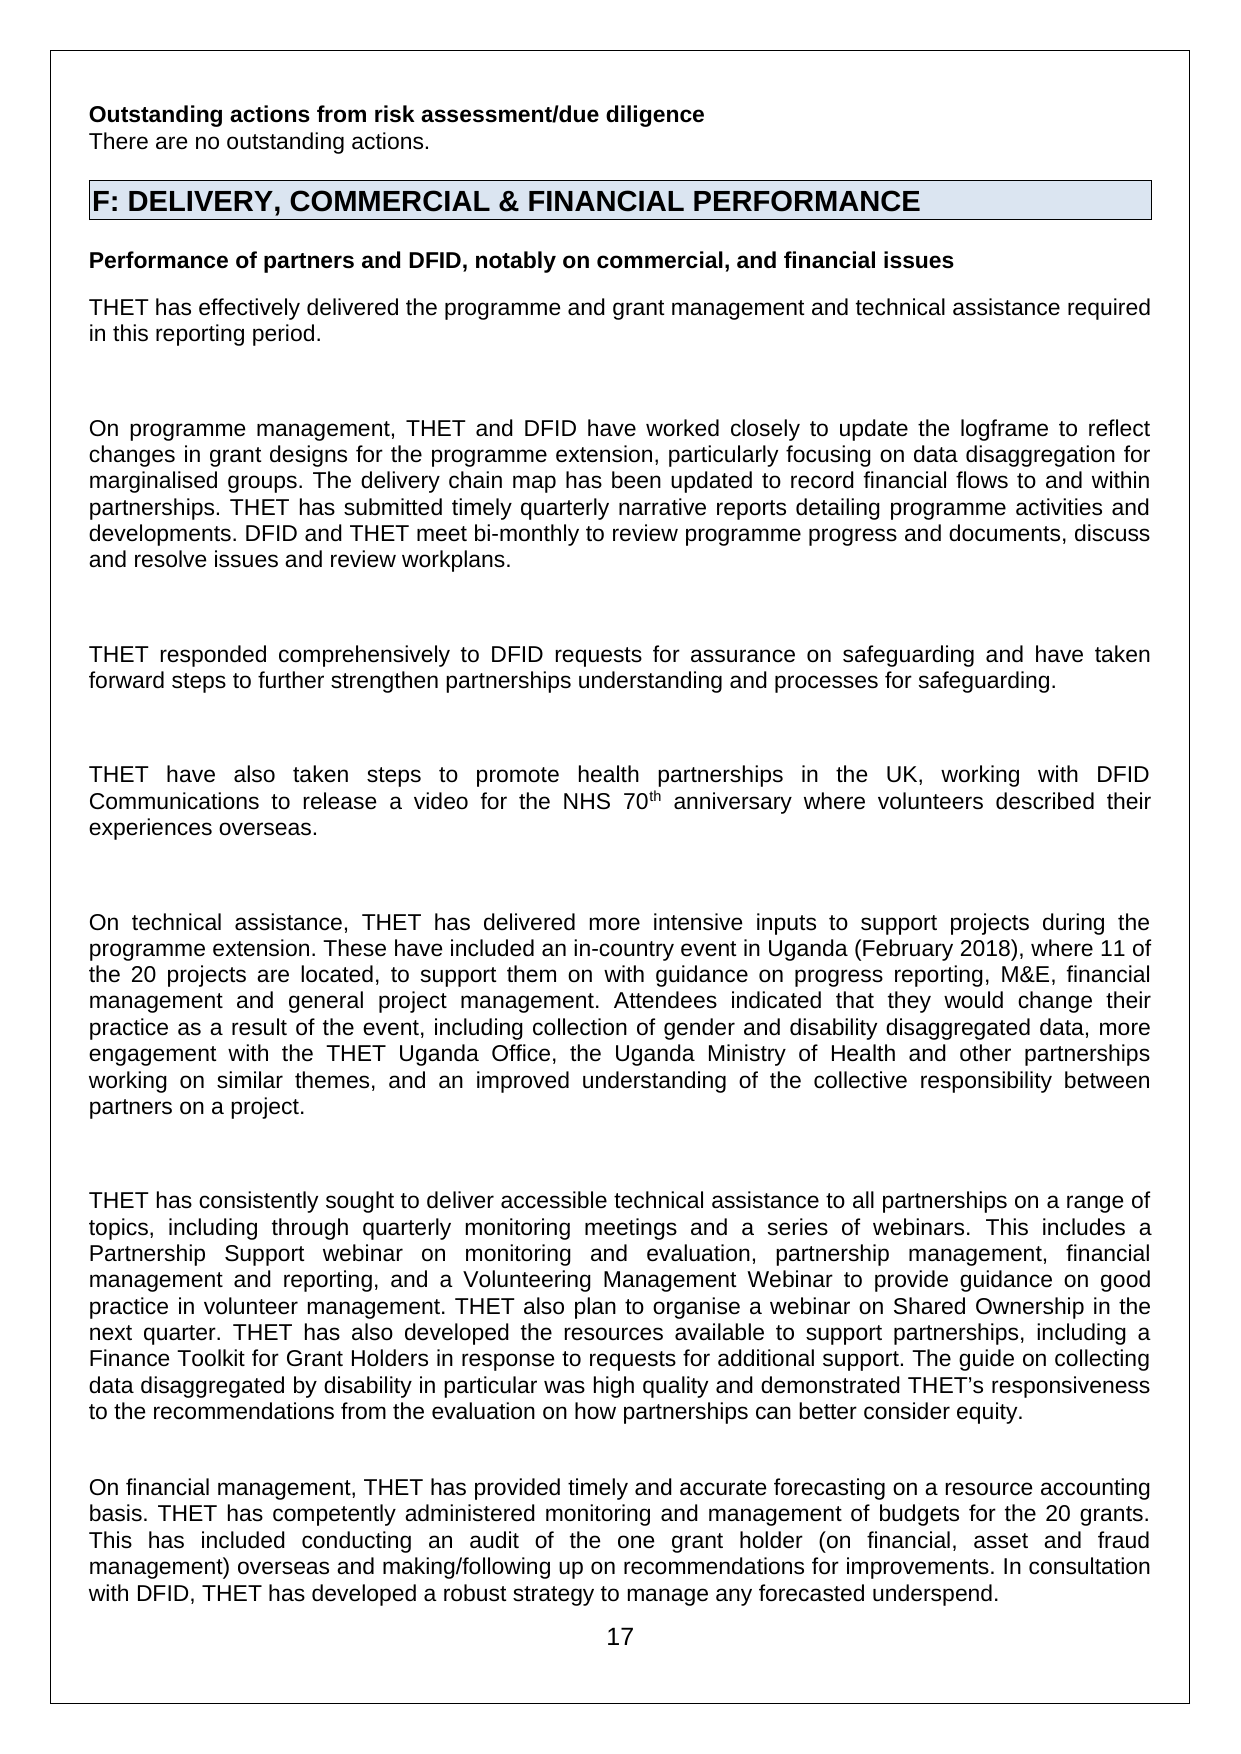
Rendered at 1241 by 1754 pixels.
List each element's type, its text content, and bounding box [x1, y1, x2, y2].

text THET responded comprehensively to DFID requests for assurance on safeguarding and have taken forward steps to further strengthen partnerships understanding and processes for safeguarding. [89, 641, 1152, 693]
text Performance of partners and DFID, notably on commercial, and financial issues [89, 247, 1152, 273]
text On programme management, THET and DFID have worked closely to update the logframe to reflect changes in grant designs for the programme extension, particularly focusing on data disaggregation for marginalised groups. The delivery chain map has been updated to record financial flows to and within partnerships. THET has submitted timely quarterly narrative reports detailing programme activities and developments. DFID and THET meet bi-monthly to review programme progress and documents, discuss and resolve issues and review workplans. [89, 414, 1152, 573]
text THET has effectively delivered the programme and grant management and technical assistance required in this reporting period. [89, 294, 1152, 346]
text There are no outstanding actions. [89, 128, 1152, 154]
text Outstanding actions from risk assessment/due diligence [89, 101, 1152, 128]
text On financial management, THET has provided timely and accurate forecasting on a resource accounting basis. THET has competently administered monitoring and management of budgets for the 20 grants. This has included conducting an audit of the one grant holder (on financial, asset and fraud management) overseas and making/following up on recommendations for improvements. In consultation with DFID, THET has developed a robust strategy to manage any forecasted underspend. [89, 1474, 1152, 1606]
text THET have also taken steps to promote health partnerships in the UK, working with DFID Communications to release a video for the NHS 70th anniversary where volunteers described their experiences overseas. [89, 761, 1152, 840]
text F: DELIVERY, COMMERCIAL & FINANCIAL PERFORMANCE [90, 181, 1151, 219]
text THET has consistently sought to deliver accessible technical assistance to all partnerships on a range of topics, including through quarterly monitoring meetings and a series of webinars. This includes a Partnership Support webinar on monitoring and evaluation, partnership management, financial management and reporting, and a Volunteering Management Webinar to provide guidance on good practice in volunteer management. THET also plan to organise a webinar on Shared Ownership in the next quarter. THET has also developed the resources available to support partnerships, including a Finance Toolkit for Grant Holders in response to requests for additional support. The guide on collecting data disaggregated by disability in particular was high quality and demonstrated THET’s responsiveness to the recommendations from the evaluation on how partnerships can better consider equity. [89, 1187, 1152, 1424]
text On technical assistance, THET has delivered more intensive inputs to support projects during the programme extension. These have included an in-country event in Uganda (February 2018), where 11 of the 20 projects are located, to support them on with guidance on progress reporting, M&E, financial management and general project management. Attendees indicated that they would change their practice as a result of the event, including collection of gender and disability disaggregated data, more engagement with the THET Uganda Office, the Uganda Ministry of Health and other partnerships working on similar themes, and an improved understanding of the collective responsibility between partners on a project. [89, 908, 1152, 1119]
